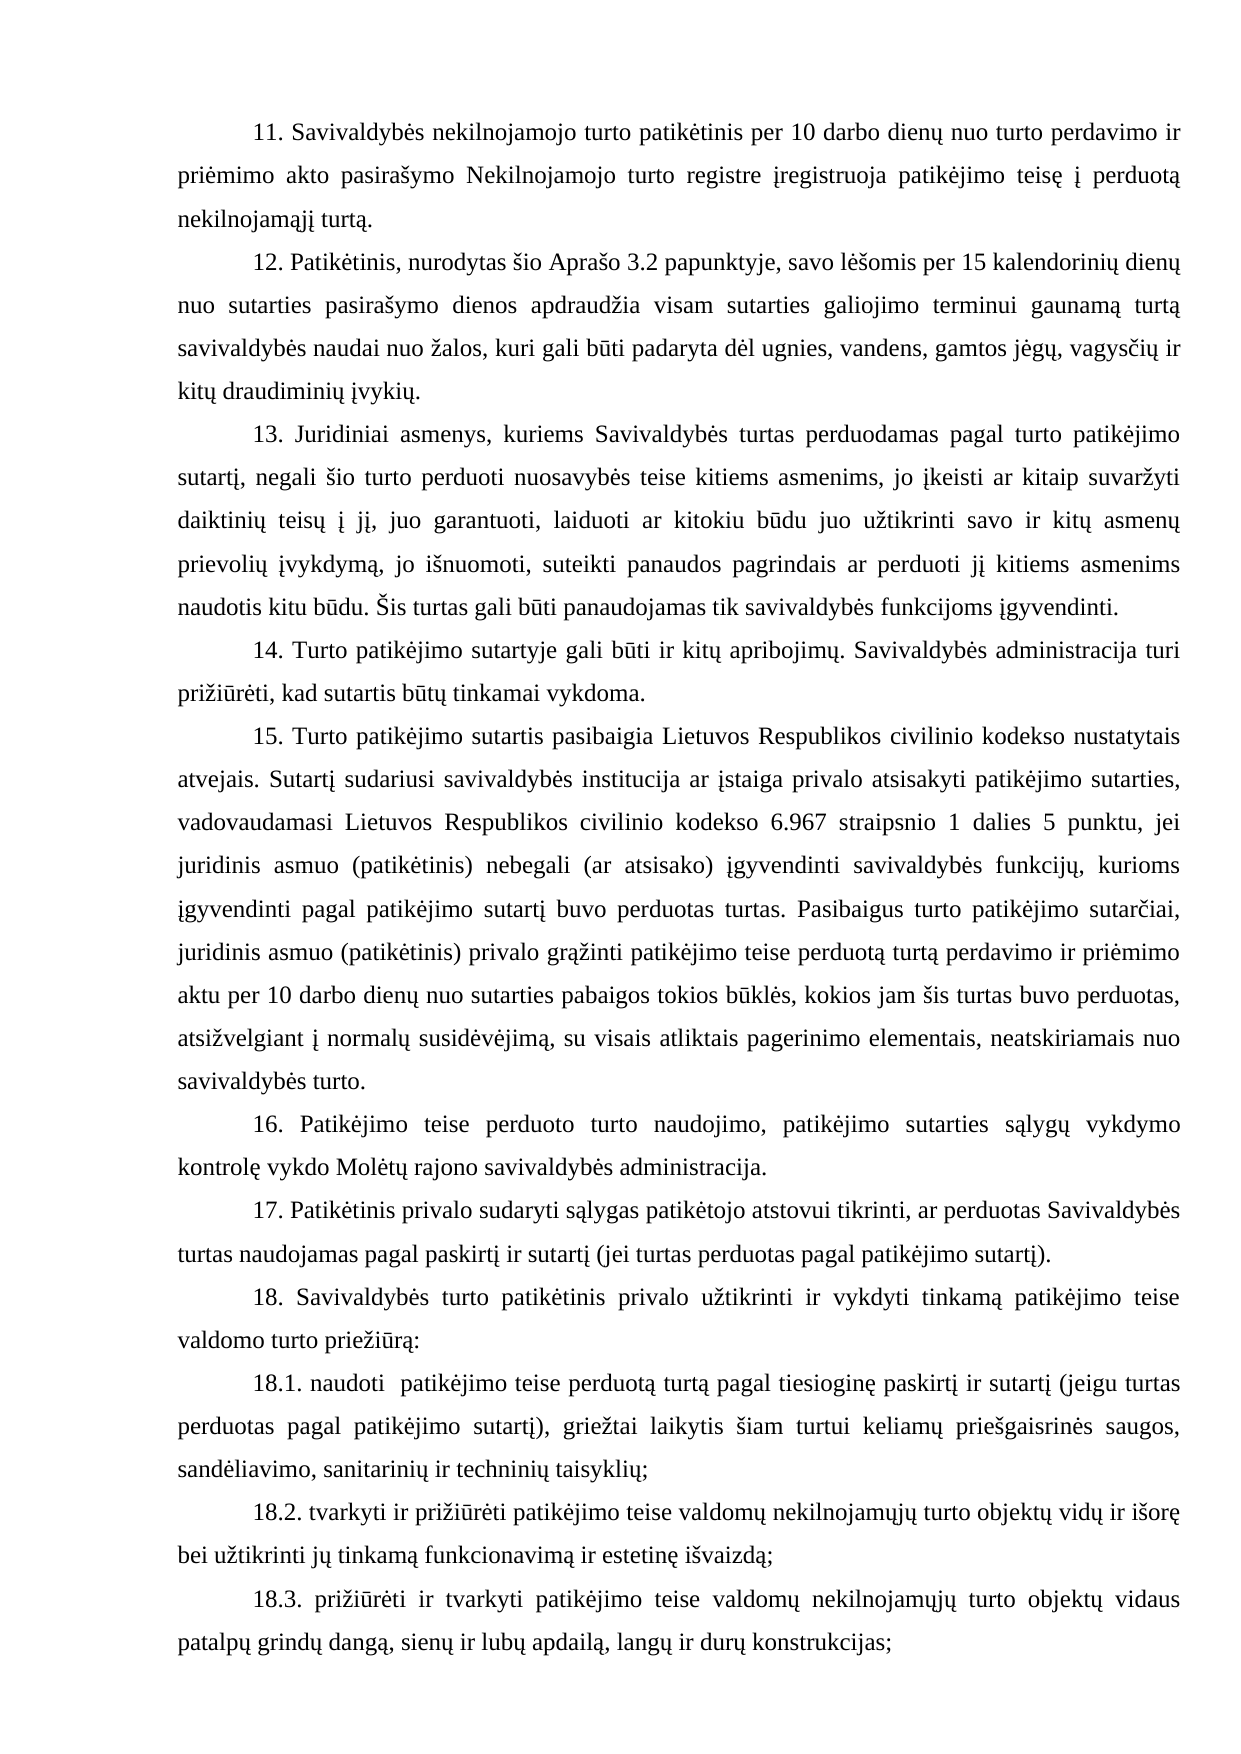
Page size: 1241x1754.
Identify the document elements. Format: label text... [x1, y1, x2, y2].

text 18.3. prižiūrėti ir tvarkyti patikėjimo teise valdomų nekilnojamųjų turto objektų vidaus patalpų grindų dangą, sienų ir lubų apdailą, langų ir durų konstrukcijas; [177, 1584, 1181, 1656]
text 18.2. tvarkyti ir prižiūrėti patikėjimo teise valdomų nekilnojamųjų turto objektų vidų ir išorę bei užtikrinti jų tinkamą funkcionavimą ir estetinę išvaizdą; [177, 1497, 1181, 1569]
text 11. Savivaldybės nekilnojamojo turto patikėtinis per 10 darbo dienų nuo turto perdavimo ir priėmimo akto pasirašymo Nekilnojamojo turto registre įregistruoja patikėjimo teisę į perduotą nekilnojamąjį turtą. [177, 117, 1181, 232]
text 16. Patikėjimo teise perduoto turto naudojimo, patikėjimo sutarties sąlygų vykdymo kontrolę vykdo Molėtų rajono savivaldybės administracija. [177, 1109, 1181, 1181]
text 14. Turto patikėjimo sutartyje gali būti ir kitų apribojimų. Savivaldybės administracija turi prižiūrėti, kad sutartis būtų tinkamai vykdoma. [177, 635, 1181, 707]
text 17. Patikėtinis privalo sudaryti sąlygas patikėtojo atstovui tikrinti, ar perduotas Savivaldybės turtas naudojamas pagal paskirtį ir sutartį (jei turtas perduotas pagal patikėjimo sutartį). [177, 1196, 1181, 1267]
text 13. Juridiniai asmenys, kuriems Savivaldybės turtas perduodamas pagal turto patikėjimo sutartį, negali šio turto perduoti nuosavybės teise kitiems asmenims, jo įkeisti ar kitaip suvaržyti daiktinių teisų į jį, juo garantuoti, laiduoti ar kitokiu būdu juo užtikrinti savo ir kitų asmenų prievolių įvykdymą, jo išnuomoti, suteikti panaudos pagrindais ar perduoti jį kitiems asmenims naudotis kitu būdu. Šis turtas gali būti panaudojamas tik savivaldybės funkcijoms įgyvendinti. [177, 419, 1181, 621]
text 15. Turto patikėjimo sutartis pasibaigia Lietuvos Respublikos civilinio kodekso nustatytais atvejais. Sutartį sudariusi savivaldybės institucija ar įstaiga privalo atsisakyti patikėjimo sutarties, vadovaudamasi Lietuvos Respublikos civilinio kodekso 6.967 straipsnio 1 dalies 5 punktu, jei juridinis asmuo (patikėtinis) nebegali (ar atsisako) įgyvendinti savivaldybės funkcijų, kurioms įgyvendinti pagal patikėjimo sutartį buvo perduotas turtas. Pasibaigus turto patikėjimo sutarčiai, juridinis asmuo (patikėtinis) privalo grąžinti patikėjimo teise perduotą turtą perdavimo ir priėmimo aktu per 10 darbo dienų nuo sutarties pabaigos tokios būklės, kokios jam šis turtas buvo perduotas, atsižvelgiant į normalų susidėvėjimą, su visais atliktais pagerinimo elementais, neatskiriamais nuo savivaldybės turto. [177, 721, 1181, 1095]
text 12. Patikėtinis, nurodytas šio Aprašo 3.2 papunktyje, savo lėšomis per 15 kalendorinių dienų nuo sutarties pasirašymo dienos apdraudžia visam sutarties galiojimo terminui gaunamą turtą savivaldybės naudai nuo žalos, kuri gali būti padaryta dėl ugnies, vandens, gamtos jėgų, vagysčių ir kitų draudiminių įvykių. [177, 247, 1181, 405]
text 18. Savivaldybės turto patikėtinis privalo užtikrinti ir vykdyti tinkamą patikėjimo teise valdomo turto priežiūrą: [177, 1282, 1181, 1354]
text 18.1. naudoti patikėjimo teise perduotą turtą pagal tiesioginę paskirtį ir sutartį (jeigu turtas perduotas pagal patikėjimo sutartį), griežtai laikytis šiam turtui keliamų priešgaisrinės saugos, sandėliavimo, sanitarinių ir techninių taisyklių; [177, 1368, 1181, 1483]
